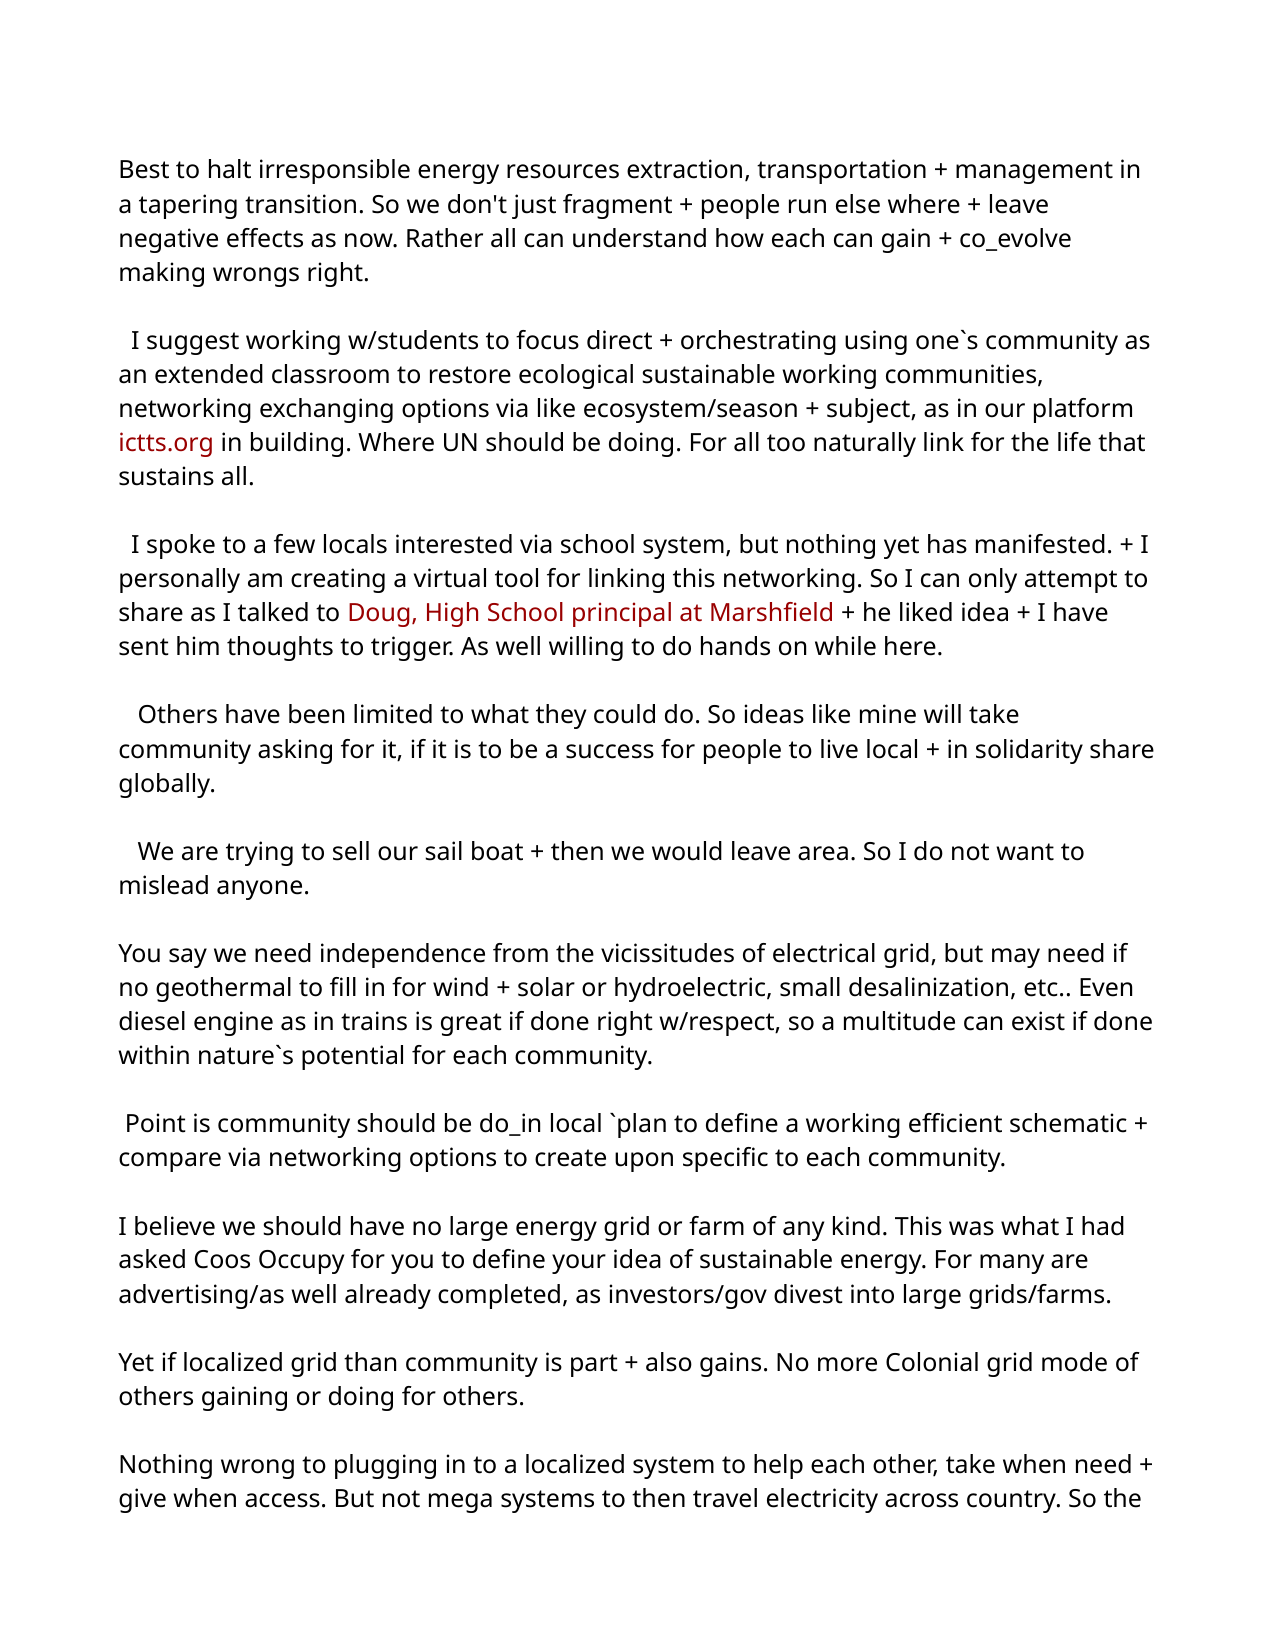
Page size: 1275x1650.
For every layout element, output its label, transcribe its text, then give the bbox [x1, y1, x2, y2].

text Best to halt irresponsible energy resources extraction, transportation + management in a tapering transition. So we don't just fragment + people run else where + leave negative effects as now. Rather all can understand how each can gain + co_evolve making wrongs right. [118, 152, 1157, 288]
text We are trying to sell our sail boat + then we would leave area. So I do not want to mislead anyone. [118, 833, 1157, 902]
text Point is community should be do_in local `plan to define a working efficient schematic + compare via networking options to create upon specific to each community. [118, 1106, 1157, 1174]
text Nothing wrong to plugging in to a localized system to help each other, take when need + give when access. But not mega systems to then travel electricity across country. So the [118, 1447, 1157, 1515]
text You say we need independence from the vicissitudes of electrical grid, but may need if no geothermal to fill in for wind + solar or hydroelectric, small desalinization, etc.. Even diesel engine as in trains is great if done right w/respect, so a multitude can exist if done within nature`s potential for each community. [118, 936, 1157, 1072]
text Others have been limited to what they could do. So ideas like mine will take community asking for it, if it is to be a success for people to live local + in solidarity share globally. [118, 697, 1157, 799]
text I believe we should have no large energy grid or farm of any kind. This was what I had asked Coos Occupy for you to define your idea of sustainable energy. For many are advertising/as well already completed, as investors/gov divest into large grids/farms. [118, 1208, 1157, 1310]
text Yet if localized grid than community is part + also gains. No more Colonial grid mode of others gaining or doing for others. [118, 1344, 1157, 1412]
text I suggest working w/students to focus direct + orchestrating using one`s community as an extended classroom to restore ecological sustainable working communities, networking exchanging options via like ecosystem/season + subject, as in our platform ictts.org in building. Where UN should be doing. For all too naturally link for the life that sustains all. [118, 322, 1157, 493]
text I spoke to a few locals interested via school system, but nothing yet has manifested. + I personally am creating a virtual tool for linking this networking. So I can only attempt to share as I talked to Doug, High School principal at Marshfield + he liked idea + I have sent him thoughts to trigger. As well willing to do hands on while here. [118, 527, 1157, 663]
